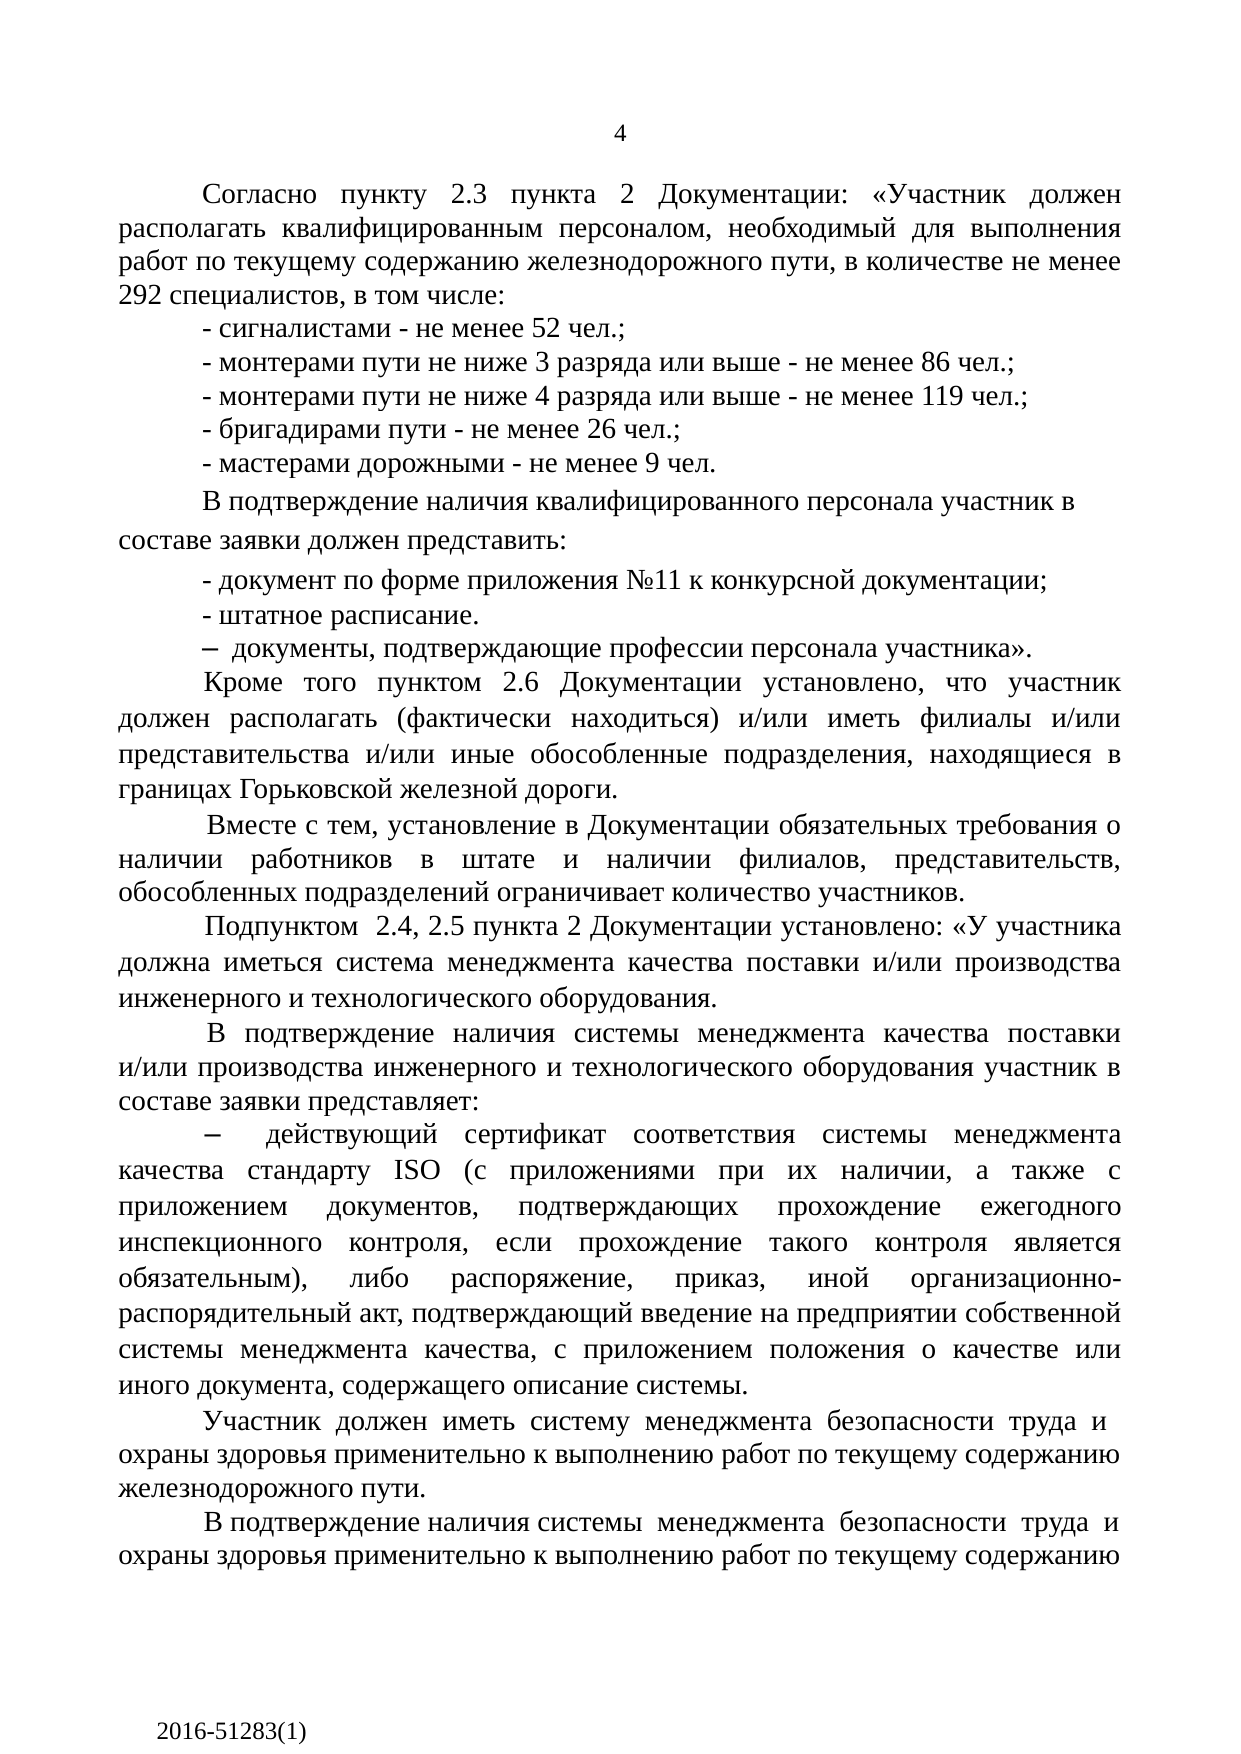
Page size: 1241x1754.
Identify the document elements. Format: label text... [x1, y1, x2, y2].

text - бригадирами пути - не менее 26 чел.; [118, 411, 1122, 445]
text - сигналистами - не менее 52 чел.; [118, 311, 1122, 344]
text Согласно пункту 2.3 пункта 2 Документации: «Участник должен располагать квалифицированным персоналом, необходимый для выполнения работ по текущему содержанию железнодорожного пути, в количестве не менее 292 специалистов, в том числе: [118, 176, 1122, 311]
text - штатное расписание. [118, 597, 1122, 631]
text - монтерами пути не ниже 3 разряда или выше - не менее 86 чел.; [118, 344, 1122, 378]
text В подтверждение наличия системы менеджмента качества поставки и/или производства инженерного и технологического оборудования участник в составе заявки представляет: [118, 1016, 1122, 1116]
text Подпунктом 2.4, 2.5 пункта 2 Документации установлено: «У участника должна иметься система менеджмента качества поставки и/или производства инженерного и технологического оборудования. [118, 908, 1122, 1013]
text - документ по форме приложения №11 к конкурсной документации; [118, 557, 1122, 597]
text Вместе с тем, установление в Документации обязательных требования о наличии работников в штате и наличии филиалов, представительств, обособленных подразделений ограничивает количество участников. [118, 807, 1122, 908]
text Кроме того пунктом 2.6 Документации установлено, что участник должен располагать (фактически находиться) и/или иметь филиалы и/или представительства и/или иные обособленные подразделения, находящиеся в границах Горьковской железной дороги. [118, 664, 1122, 805]
list действующий сертификат соответствия системы менеджмента качества стандарту ISO (с приложениями при их наличии, а также с приложением документов, подтверждающих прохождение ежегодного инспекционного контроля, если прохождение такого контроля является обязательным), либо распоряжение, приказ, иной организационно-распорядительный акт, подтверждающий введение на предприятии собственной системы менеджмента качества, с приложением положения о качестве или иного документа, содержащего описание системы. [118, 1116, 1122, 1401]
text - монтерами пути не ниже 4 разряда или выше - не менее 119 чел.; [118, 378, 1122, 411]
list документы, подтверждающие профессии персонала участника». [118, 631, 1122, 664]
text В подтверждение наличия квалифицированного персонала участник в составе заявки должен представить: [118, 478, 1122, 557]
text Участник должен иметь систему менеджмента безопасности труда и охраны здоровья применительно к выполнению работ по текущему содержанию железнодорожного пути. [118, 1403, 1122, 1504]
text - мастерами дорожными - не менее 9 чел. [118, 445, 1122, 478]
text В подтверждение наличия системы менеджмента безопасности труда и охраны здоровья применительно к выполнению работ по текущему содержанию [118, 1504, 1122, 1571]
